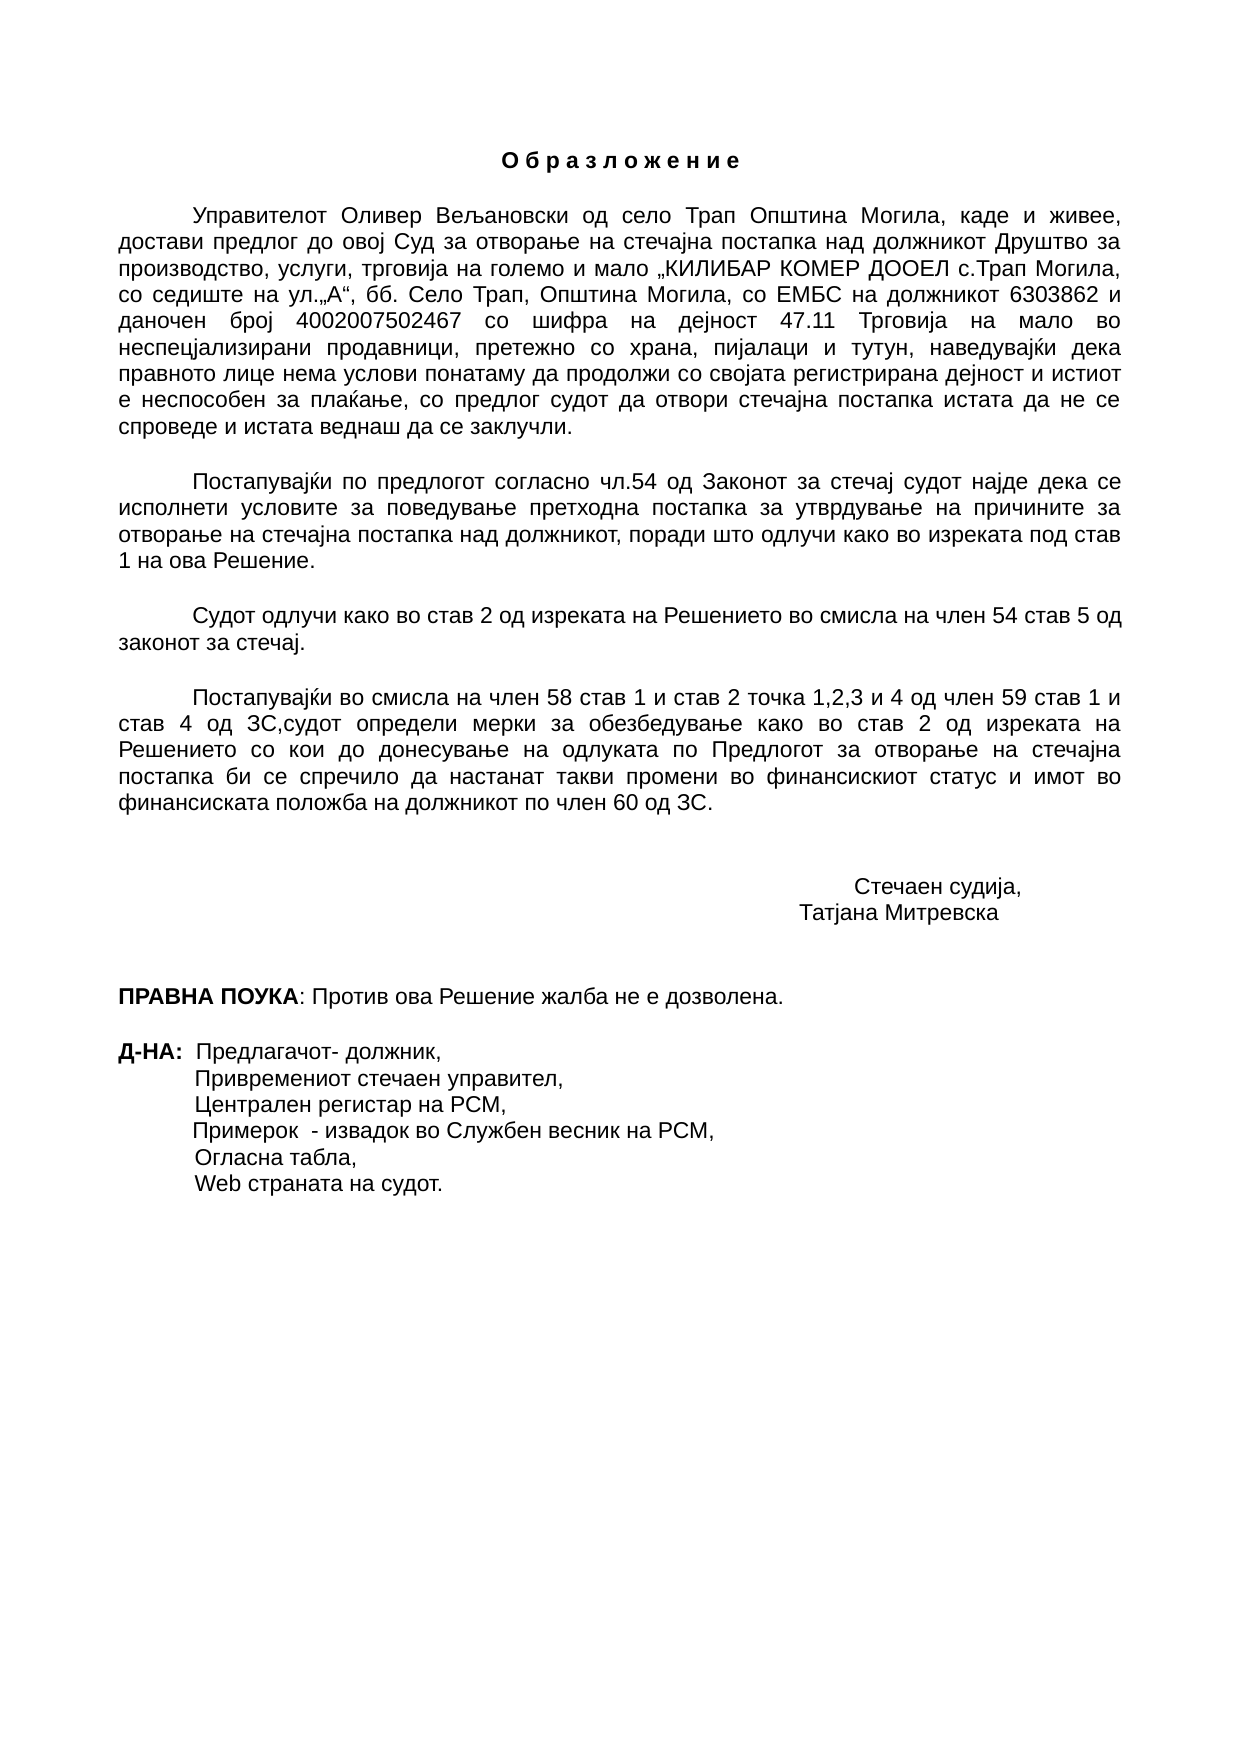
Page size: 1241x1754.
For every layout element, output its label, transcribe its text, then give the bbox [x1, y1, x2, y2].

text Web страната на судот. [118, 1170, 1122, 1196]
text Примерок - извадок во Службен весник на РСМ, [118, 1117, 1122, 1143]
text Привремениот стечаен управител, [118, 1064, 1122, 1091]
text Стечаен судија, [118, 873, 1122, 899]
text Централен регистар на РСМ, [118, 1091, 1122, 1117]
text ПРАВНА ПОУКА: Против ова Решение жалба не е дозволена. [118, 983, 1122, 1009]
text Управителот Оливер Вељановски од село Трап Општина Могила, каде и живее, достави предлог до овој Суд за отворање на стечајна постапка над должникот Друштво за производство, услуги, трговија на големо и мало „КИЛИБАР КОМЕР ДООЕЛ с.Трап Могила, со седиште на ул.„А“, бб. Село Трап, Општина Могила, со ЕМБС на должникот 6303862 и даночен број 4002007502467 со шифра на дејност 47.11 Трговија на мало во неспецјализирани продавници, претежно со храна, пијалаци и тутун, наведувајќи дека правното лице нема услови понатаму да продолжи со својата регистрирана дејност и истиот е неспособен за плаќање, со предлог судот да отвори стечајна постапка истата да не се спроведе и истата веднаш да се заклучли. [118, 202, 1122, 439]
text Постапувајќи во смисла на член 58 став 1 и став 2 точка 1,2,3 и 4 од член 59 став 1 и став 4 од ЗС,судот определи мерки за обезбедување како во став 2 од изреката на Решението со кои до донесување на одлуката по Предлогот за отворање на стечајна постапка би се спречило да настанат такви промени во финансискиот статус и имот во финансиската положба на должникот по член 60 од ЗС. [118, 683, 1122, 815]
text Судот одлучи како во став 2 од изреката на Решението во смисла на член 54 став 5 од законот за стечај. [118, 602, 1122, 655]
text Огласна табла, [118, 1143, 1122, 1170]
text Постапувајќи по предлогот согласно чл.54 од Законот за стечај судот најде дека се исполнети условите за поведување претходна постапка за утврдување на причините за отворање на стечајна постапка над должникот, поради што одлучи како во изреката под став 1 на ова Решение. [118, 468, 1122, 573]
text О б р а з л о ж е н и е [118, 147, 1122, 173]
text Татјана Митревска [118, 899, 1122, 926]
text Д-НА: Предлагачот- должник, [118, 1038, 1122, 1064]
